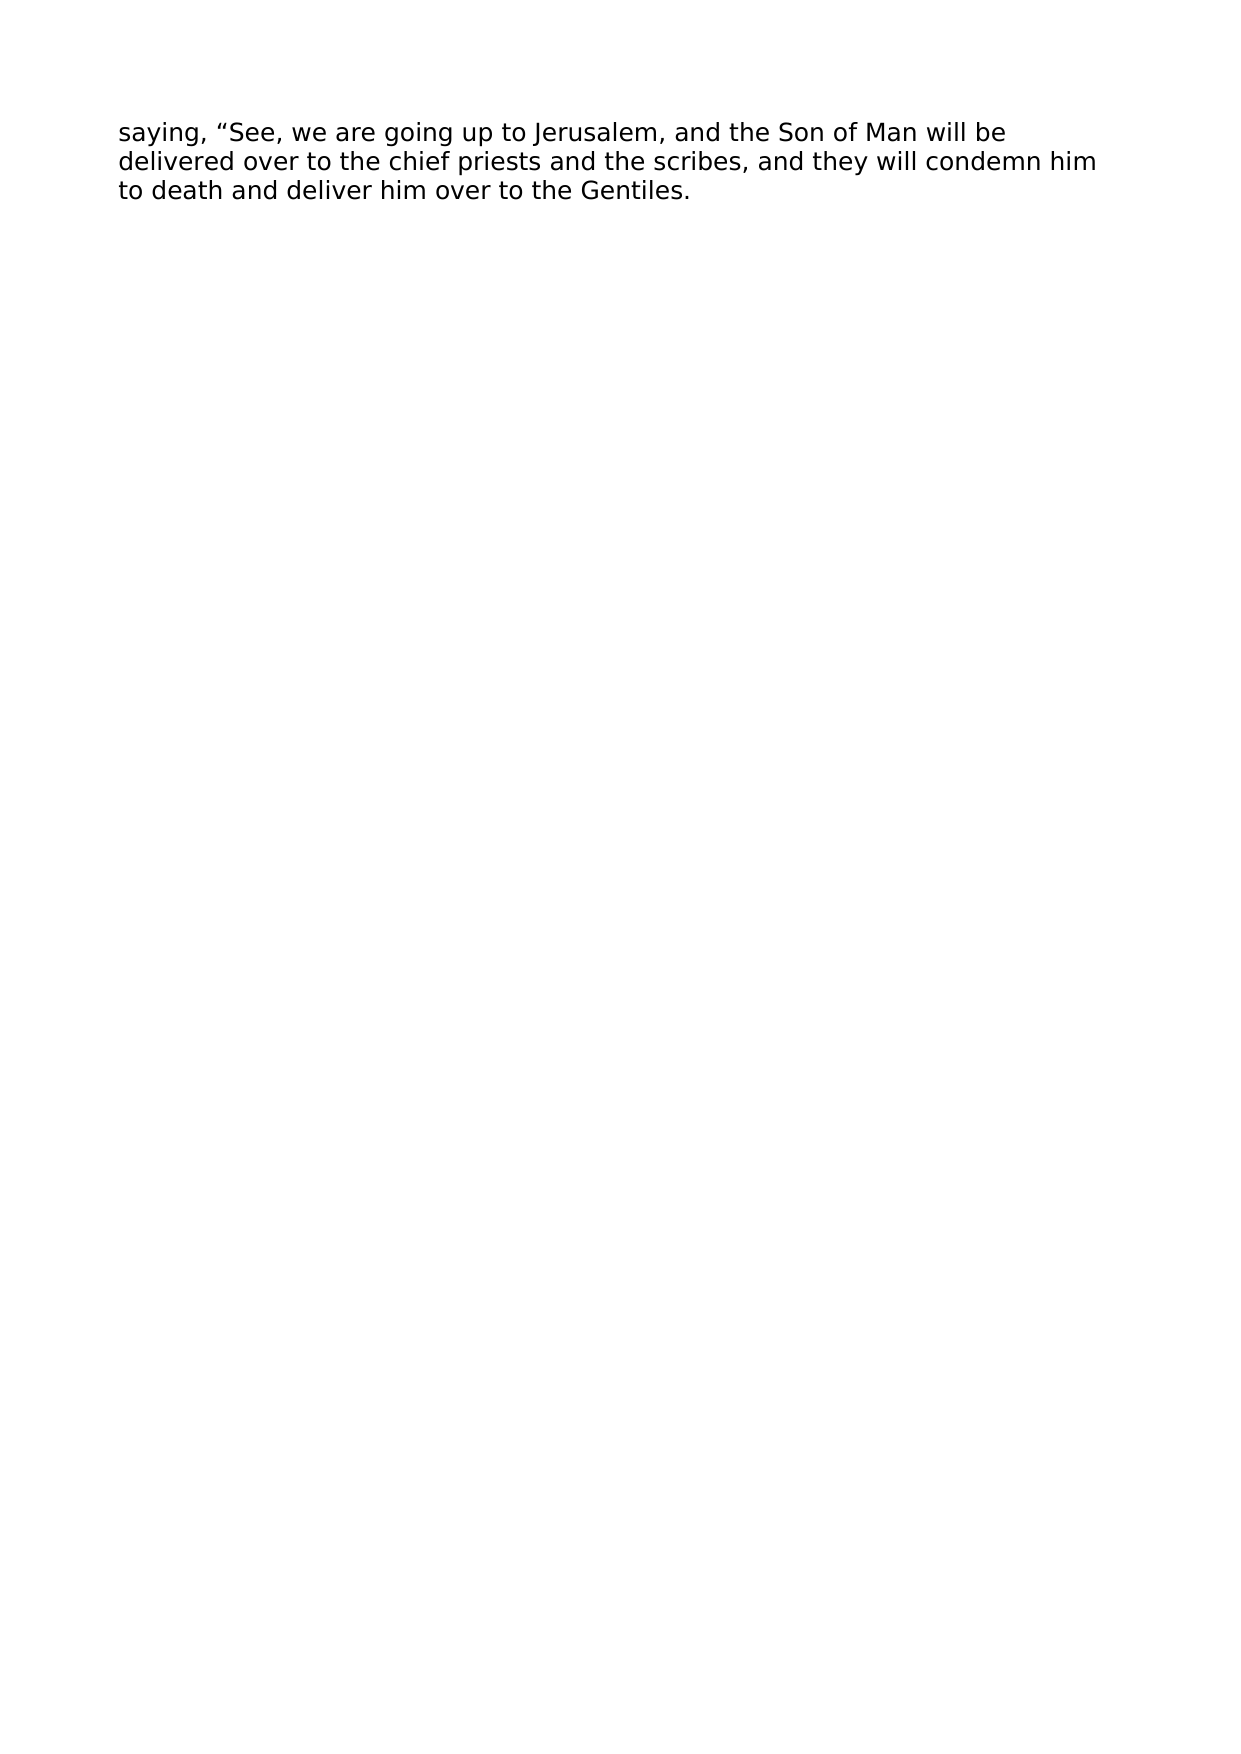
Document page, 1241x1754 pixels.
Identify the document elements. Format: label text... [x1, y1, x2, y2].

text saying, “See, we are going up to Jerusalem, and the Son of Man will be delivered over to the chief priests and the scribes, and they will condemn him to death and deliver him over to the Gentiles. [118, 118, 1122, 206]
